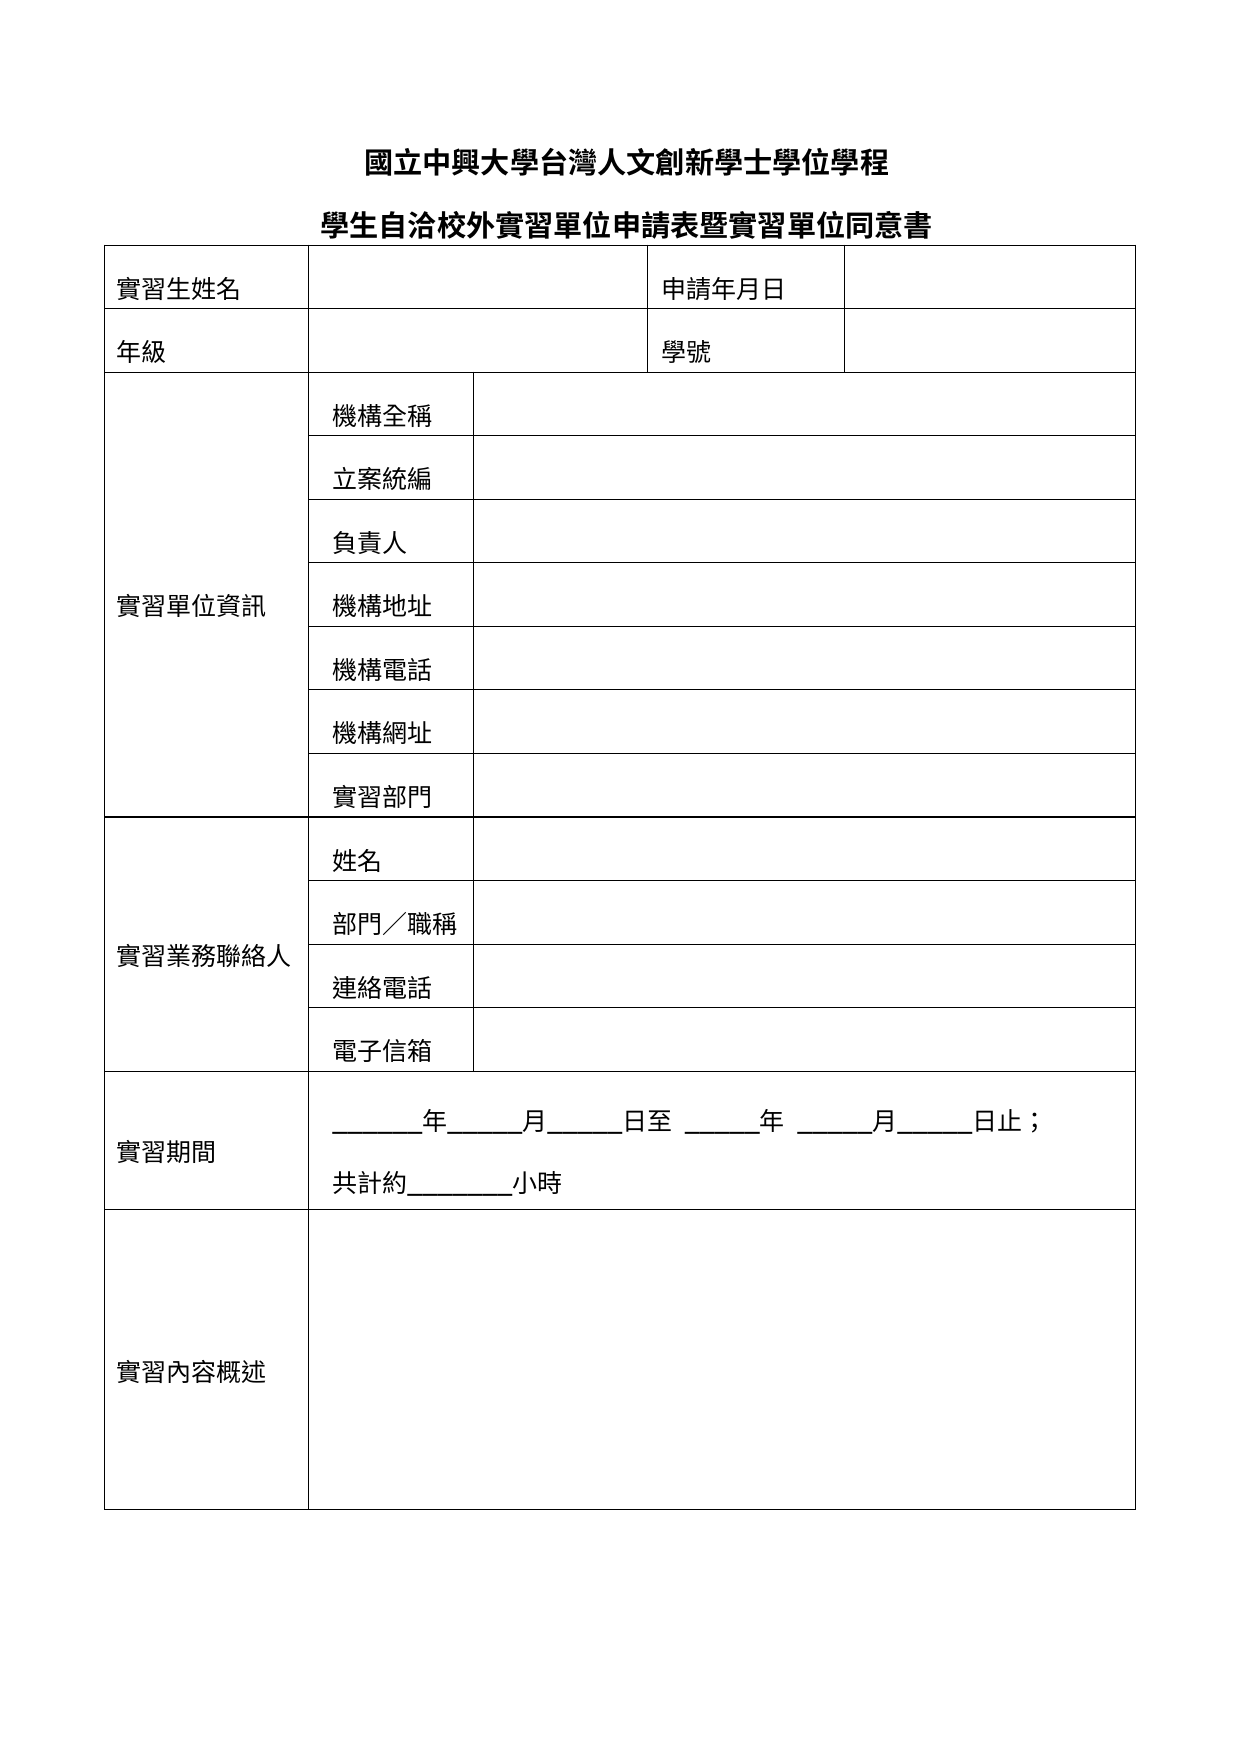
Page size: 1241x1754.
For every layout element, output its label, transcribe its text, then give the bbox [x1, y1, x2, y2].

table_cell [474, 373, 1135, 435]
table_cell [474, 690, 1135, 753]
text 國立中興大學台灣人文創新學士學位學程 [87, 119, 1165, 182]
table_cell 實習內容概述 [105, 1210, 308, 1509]
table_cell 機構地址 [309, 563, 473, 626]
table_cell 電子信箱 [309, 1008, 473, 1071]
table_cell [474, 563, 1135, 626]
table_cell [474, 1008, 1135, 1071]
table_cell 機構網址 [309, 690, 473, 753]
text 學生自洽校外實習單位申請表暨實習單位同意書 [87, 182, 1165, 244]
table_cell 實習部門 [309, 754, 473, 816]
table_header 申請年月日 [648, 246, 844, 308]
table_cell [309, 309, 647, 372]
table_cell 實習單位資訊 [105, 373, 308, 816]
table_cell [474, 945, 1135, 1007]
table_cell [474, 818, 1135, 880]
table_cell 年級 [105, 309, 308, 372]
table_cell 機構電話 [309, 627, 473, 689]
table_cell 機構全稱 [309, 373, 473, 435]
table_cell 負責人 [309, 500, 473, 562]
table_cell [474, 754, 1135, 816]
table_cell 部門∕職稱 [309, 881, 473, 943]
table_header [845, 246, 1135, 308]
table_cell 立案統編 [309, 436, 473, 499]
table_cell 姓名 [309, 818, 473, 880]
table_cell ______年_____月_____日至 _____年 _____月_____日止； 共計約_______小時 [309, 1072, 1135, 1209]
table_cell 學號 [648, 309, 844, 372]
table_header [309, 246, 647, 308]
table_cell 實習業務聯絡人 [105, 818, 308, 1071]
table_cell 實習期間 [105, 1072, 308, 1209]
table_header 實習生姓名 [105, 246, 308, 308]
table_cell [845, 309, 1135, 372]
table_cell [309, 1210, 1135, 1509]
table_cell [474, 881, 1135, 943]
table_cell 連絡電話 [309, 945, 473, 1007]
table_cell [474, 436, 1135, 499]
table_cell [474, 500, 1135, 562]
table_cell [474, 627, 1135, 689]
